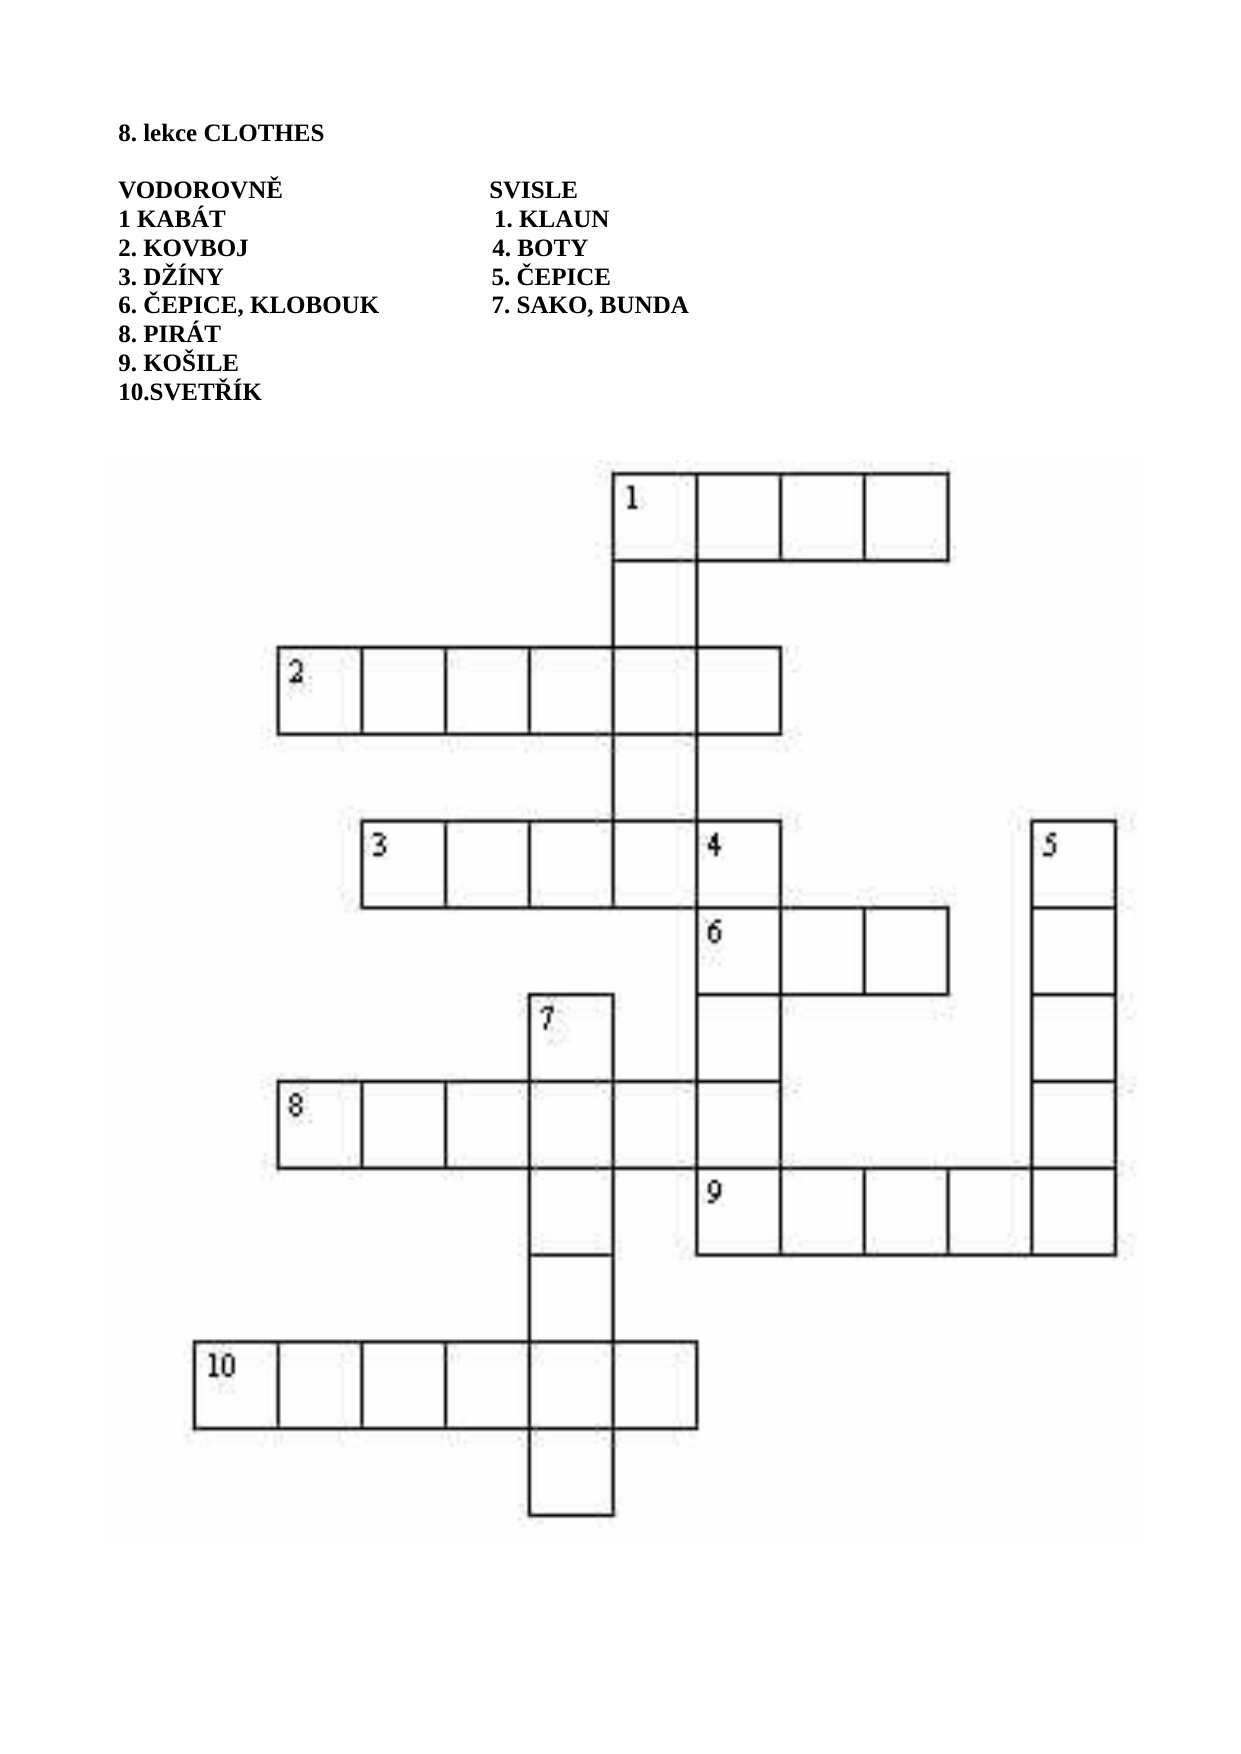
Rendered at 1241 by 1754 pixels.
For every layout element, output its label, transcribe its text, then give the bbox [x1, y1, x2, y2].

text 8. lekce CLOTHES [118, 118, 1122, 147]
text 9. KOŠILE [118, 348, 1122, 377]
text 8. PIRÁT [118, 319, 1122, 348]
text VODOROVNĚ SVISLE [118, 176, 1122, 204]
text 1 KABÁT 1. KLAUN [118, 204, 1122, 233]
text 10.SVETŘÍK [118, 377, 1122, 406]
text 3. DŽÍNY 5. ČEPICE [118, 262, 1122, 291]
text 2. KOVBOJ 4. BOTY [118, 233, 1122, 262]
picture [107, 460, 1144, 1545]
text 6. ČEPICE, KLOBOUK 7. SAKO, BUNDA [118, 291, 1122, 319]
